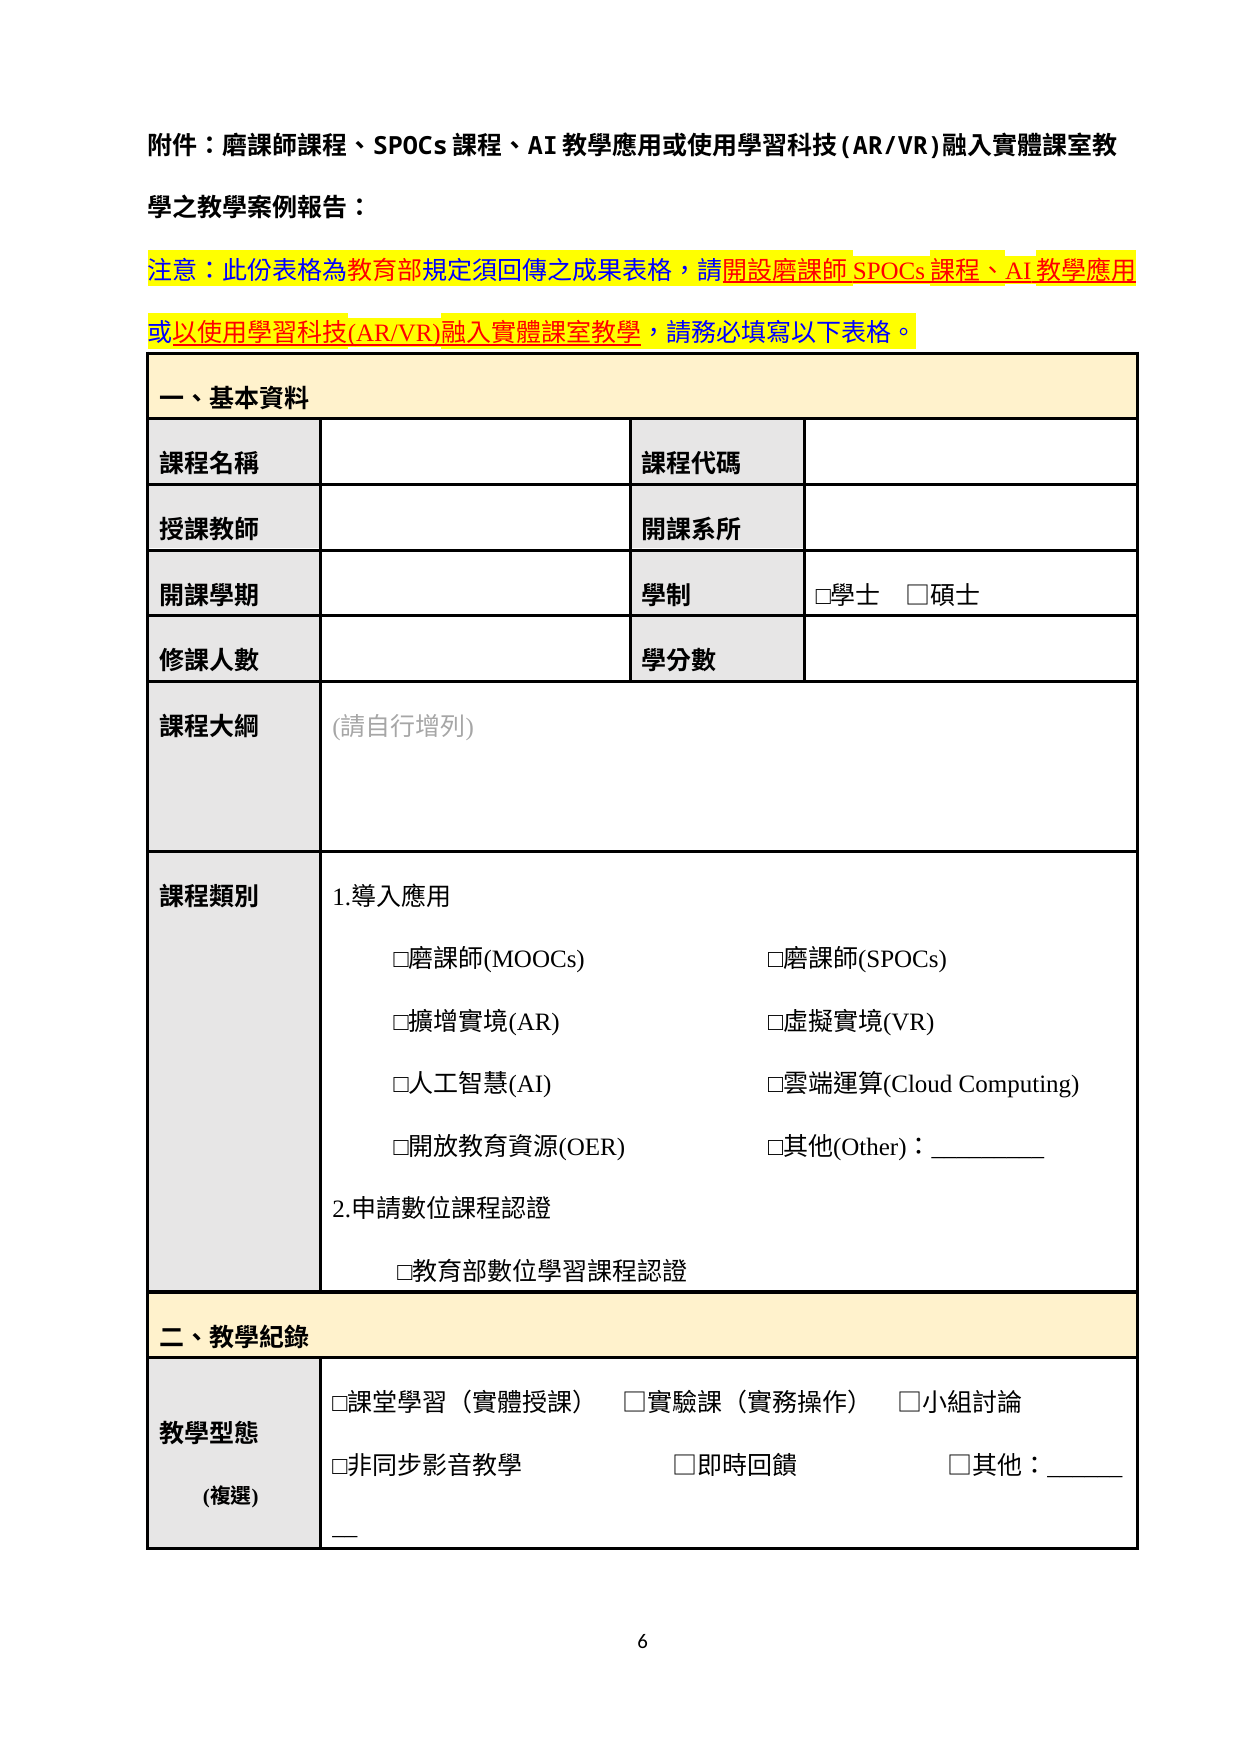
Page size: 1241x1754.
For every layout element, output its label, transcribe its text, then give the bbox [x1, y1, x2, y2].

table_cell 開課系所 [632, 486, 803, 548]
table_cell 修課人數 [149, 617, 319, 680]
table_cell 二、教學紀錄 [149, 1294, 1136, 1356]
table_cell [806, 486, 1136, 548]
table_cell □雲端運算(Cloud Computing) [757, 1040, 1124, 1103]
table_cell □人工智慧(AI) [382, 1040, 757, 1103]
table_cell [806, 617, 1136, 680]
table_cell 課程大綱 [149, 683, 319, 850]
table_cell 1.導入應用 2.申請數位課程認證 □教育部數位學習課程認證 [322, 853, 1136, 1290]
table_cell □其他(Other)：_________ [757, 1103, 1124, 1165]
text 附件：磨課師課程、SPOCs課程、AI教學應用或使用學習科技(AR/VR)融入實體課室教學之教學案例報告： [148, 102, 1137, 227]
table_cell [322, 486, 629, 548]
table_cell □虛擬實境(VR) [757, 978, 1124, 1040]
table_cell 課程類別 [149, 853, 319, 1290]
table_cell 教學型態 (複選) [149, 1359, 319, 1547]
table_cell 授課教師 [149, 486, 319, 548]
table_cell □開放教育資源(OER) [382, 1103, 757, 1165]
table_header □磨課師(SPOCs) [757, 915, 1124, 978]
table_cell [322, 420, 629, 483]
table_cell □擴增實境(AR) [382, 978, 757, 1040]
table_header □磨課師(MOOCs) [382, 915, 757, 978]
text 注意：此份表格為教育部規定須回傳之成果表格，請開設磨課師SPOCs課程、AI教學應用或以使用學習科技(AR/VR)融入實體課室教學，請務必填寫以下表格。 [148, 227, 1137, 352]
table_cell (請自行增列) [322, 683, 1136, 850]
table_cell 課程代碼 [632, 420, 803, 483]
table_cell □學士 □碩士 [806, 552, 1136, 614]
table_cell 課程名稱 [149, 420, 319, 483]
table_cell 學分數 [632, 617, 803, 680]
table_cell 學制 [632, 552, 803, 614]
table_cell 開課學期 [149, 552, 319, 614]
table_cell [322, 552, 629, 614]
table_cell [806, 420, 1136, 483]
table_cell □課堂學習（實體授課） □實驗課（實務操作） □小組討論 □非同步影音教學 □即時回饋 □其他：________ [322, 1359, 1136, 1547]
table_cell [322, 617, 629, 680]
table_header 一、基本資料 [149, 355, 1136, 417]
